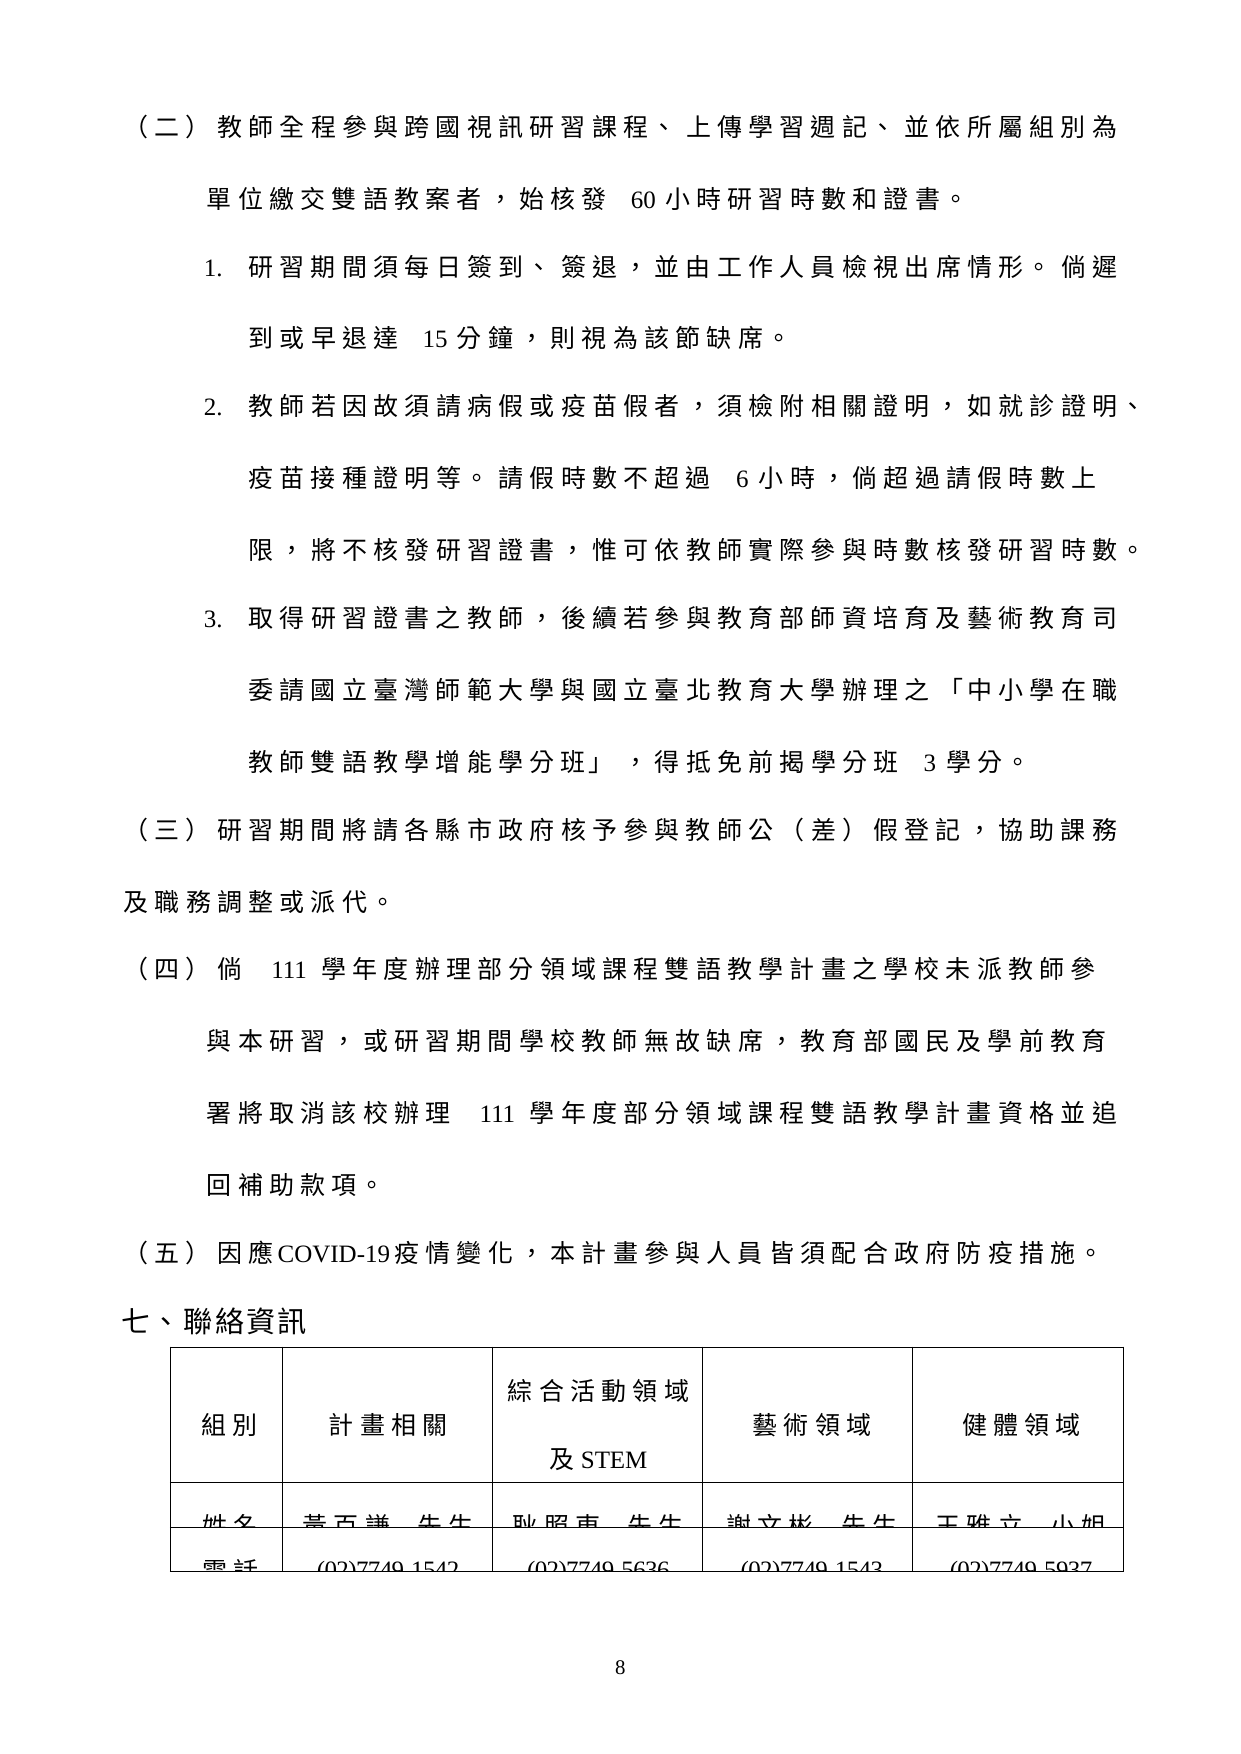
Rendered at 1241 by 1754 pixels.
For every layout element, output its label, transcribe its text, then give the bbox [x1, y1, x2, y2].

table_cell 電話 [171, 1528, 282, 1571]
list 研習期間須每日簽到、簽退，並由工作人員檢視出席情形。倘遲到或早退達 15 分鐘，則視為該節缺席。 [194, 223, 1120, 358]
table_header 綜合活動領域 及STEM [493, 1348, 702, 1482]
table_header 健體領域 [913, 1348, 1123, 1482]
list 取得研習證書之教師，後續若參與教育部師資培育及藝術教育司委請國立臺灣師範大學與國立臺北教育大學辦理之「中小學在職教師雙語教學增能學分班」，得抵免前揭學分班 3 學分。 [194, 575, 1120, 781]
table_cell 謝文彬 先生 [703, 1483, 912, 1527]
table_header 藝術領域 [703, 1348, 912, 1482]
table_cell (02)7749-5937 [913, 1528, 1123, 1571]
text （五）因應COVID-19疫情變化，本計畫參與人員皆須配合政府防疫措施。 [120, 1210, 1120, 1272]
table_cell 耿照東 先生 [493, 1483, 702, 1527]
table_header 計畫相關 [283, 1348, 492, 1482]
table_cell (02)7749-1543 [703, 1528, 912, 1571]
table_cell 姓名 [241, 1518, 249, 1524]
table_cell 黃百謙 先生 [283, 1483, 492, 1527]
table_header 組別 [171, 1348, 282, 1482]
table_cell 王雅立 小姐 [913, 1483, 1123, 1527]
text 七、聯絡資訊 [120, 1278, 1120, 1340]
text （四）倘 111 學年度辦理部分領域課程雙語教學計畫之學校未派教師參與本研習，或研習期間學校教師無故缺席，教育部國民及學前教育署將取消該校辦理 111 學年度部分領域課程雙語教學計畫資格並追回補助款項。 [120, 926, 1120, 1204]
table_cell 姓名 [171, 1483, 282, 1527]
text （二）教師全程參與跨國視訊研習課程、上傳學習週記、並依所屬組別為單位繳交雙語教案者，始核發 60 小時研習時數和證書。 [120, 84, 1120, 218]
table_cell (02)7749-5636 [493, 1528, 702, 1571]
text （三）研習期間將請各縣市政府核予參與教師公（差）假登記，協助課務及職務調整或派代。 [120, 787, 1120, 921]
table_cell (02)7749-1542 [283, 1528, 492, 1571]
list 教師若因故須請病假或疫苗假者，須檢附相關證明，如就診證明、疫苗接種證明等。請假時數不超過 6 小時，倘超過請假時數上限，將不核發研習證書，惟可依教師實際參與時數核發研習時數。 [194, 363, 1120, 569]
